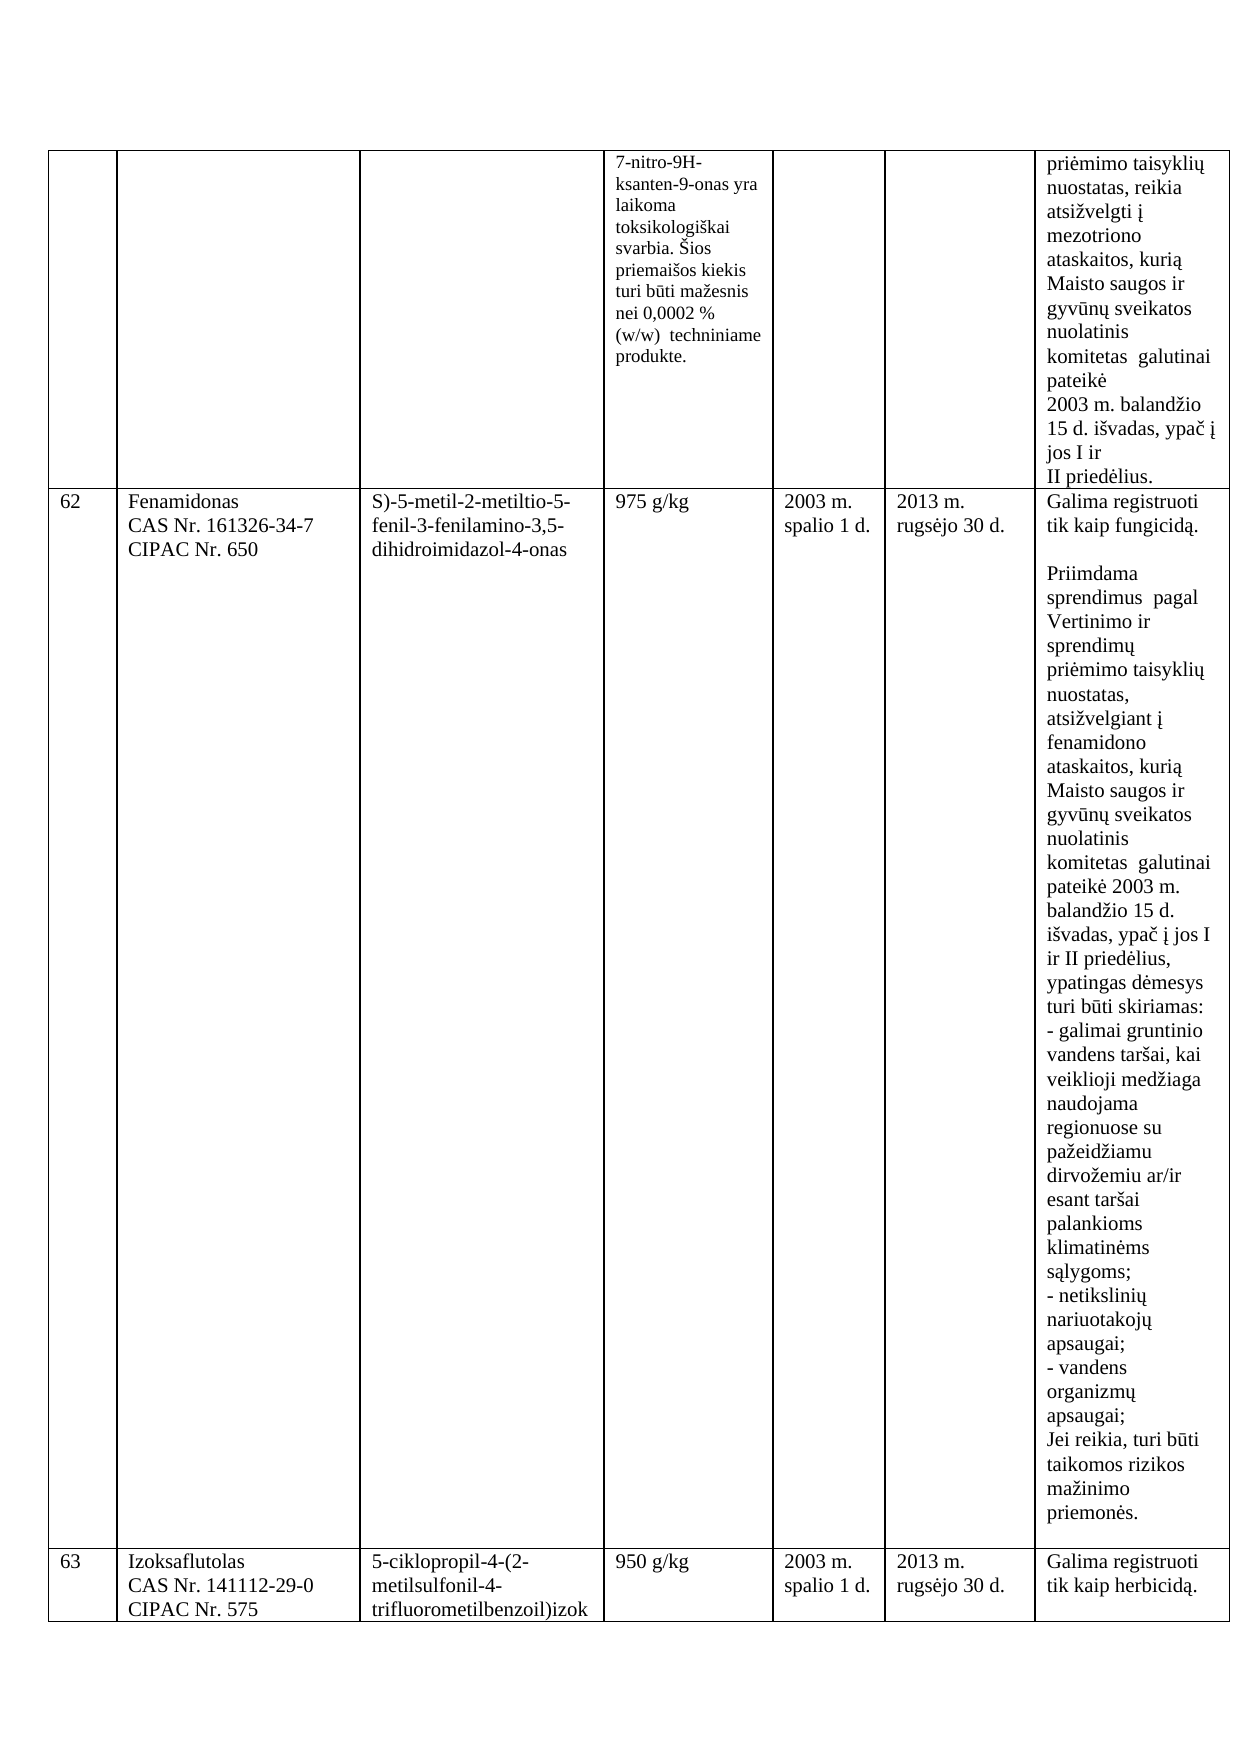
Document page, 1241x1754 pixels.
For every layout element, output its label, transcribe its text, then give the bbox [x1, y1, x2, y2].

table_cell 2003 m. spalio 1 d. [774, 489, 884, 1548]
table_cell Galima registruoti tik kaip herbicidą. [1036, 1549, 1229, 1621]
table_cell 62 [49, 489, 116, 1548]
table_cell [886, 151, 1034, 488]
table_cell S)-5-metil-2-metiltio-5- fenil-3-fenilamino-3,5- dihidroimidazol-4-onas [361, 489, 603, 1548]
table_cell [774, 151, 884, 488]
table_cell 5-ciklopropil-4-(2-metilsulfonil-4-trifluorometilbenzoil)izok [361, 1549, 603, 1621]
table_cell 63 [49, 1549, 116, 1621]
table_cell [49, 151, 116, 488]
table_cell 7-nitro-9H-ksanten-9-onas yra laikoma toksikologiškai svarbia. Šios priemaišos kiekis turi būti mažesnis nei 0,0002 % (w/w) techniniame produkte. [605, 151, 772, 488]
table_cell Fenamidonas CAS Nr. 161326-34-7 CIPAC Nr. 650 [118, 489, 359, 1548]
table_cell Izoksaflutolas CAS Nr. 141112-29-0 CIPAC Nr. 575 [118, 1549, 359, 1621]
table_cell [1230, 1548, 1240, 1621]
table_cell [1230, 150, 1240, 488]
table_cell 2003 m. spalio 1 d. [774, 1549, 884, 1621]
table_cell 2013 m. rugsėjo 30 d. [886, 1549, 1034, 1621]
table_cell [361, 151, 603, 488]
table_cell Galima registruoti tik kaip fungicidą. Priimdama sprendimus pagal Vertinimo ir sprendimų priėmimo taisyklių nuostatas, atsižvelgiant į fenamidono ataskaitos, kurią Maisto saugos ir gyvūnų sveikatos nuolatinis komitetas galutinai pateikė 2003 m. balandžio 15 d. išvadas, ypač į jos I ir II priedėlius, ypatingas dėmesys turi būti skiriamas: - galimai gruntinio vandens taršai, kai veiklioji medžiaga naudojama regionuose su pažeidžiamu dirvožemiu ar/ir esant taršai palankioms klimatinėms sąlygoms; - netikslinių nariuotakojų apsaugai; - vandens organizmų apsaugai; Jei reikia, turi būti taikomos rizikos mažinimo priemonės. [1036, 489, 1229, 1548]
table_cell 2013 m. rugsėjo 30 d. [886, 489, 1034, 1548]
table_cell priėmimo taisyklių nuostatas, reikia atsižvelgti į mezotriono ataskaitos, kurią Maisto saugos ir gyvūnų sveikatos nuolatinis komitetas galutinai pateikė 2003 m. balandžio 15 d. išvadas, ypač į jos I ir II priedėlius. [1036, 151, 1229, 488]
table_cell 950 g/kg [605, 1549, 772, 1621]
table_cell [1230, 488, 1240, 1548]
table_cell 975 g/kg [605, 489, 772, 1548]
table_cell [118, 151, 359, 488]
